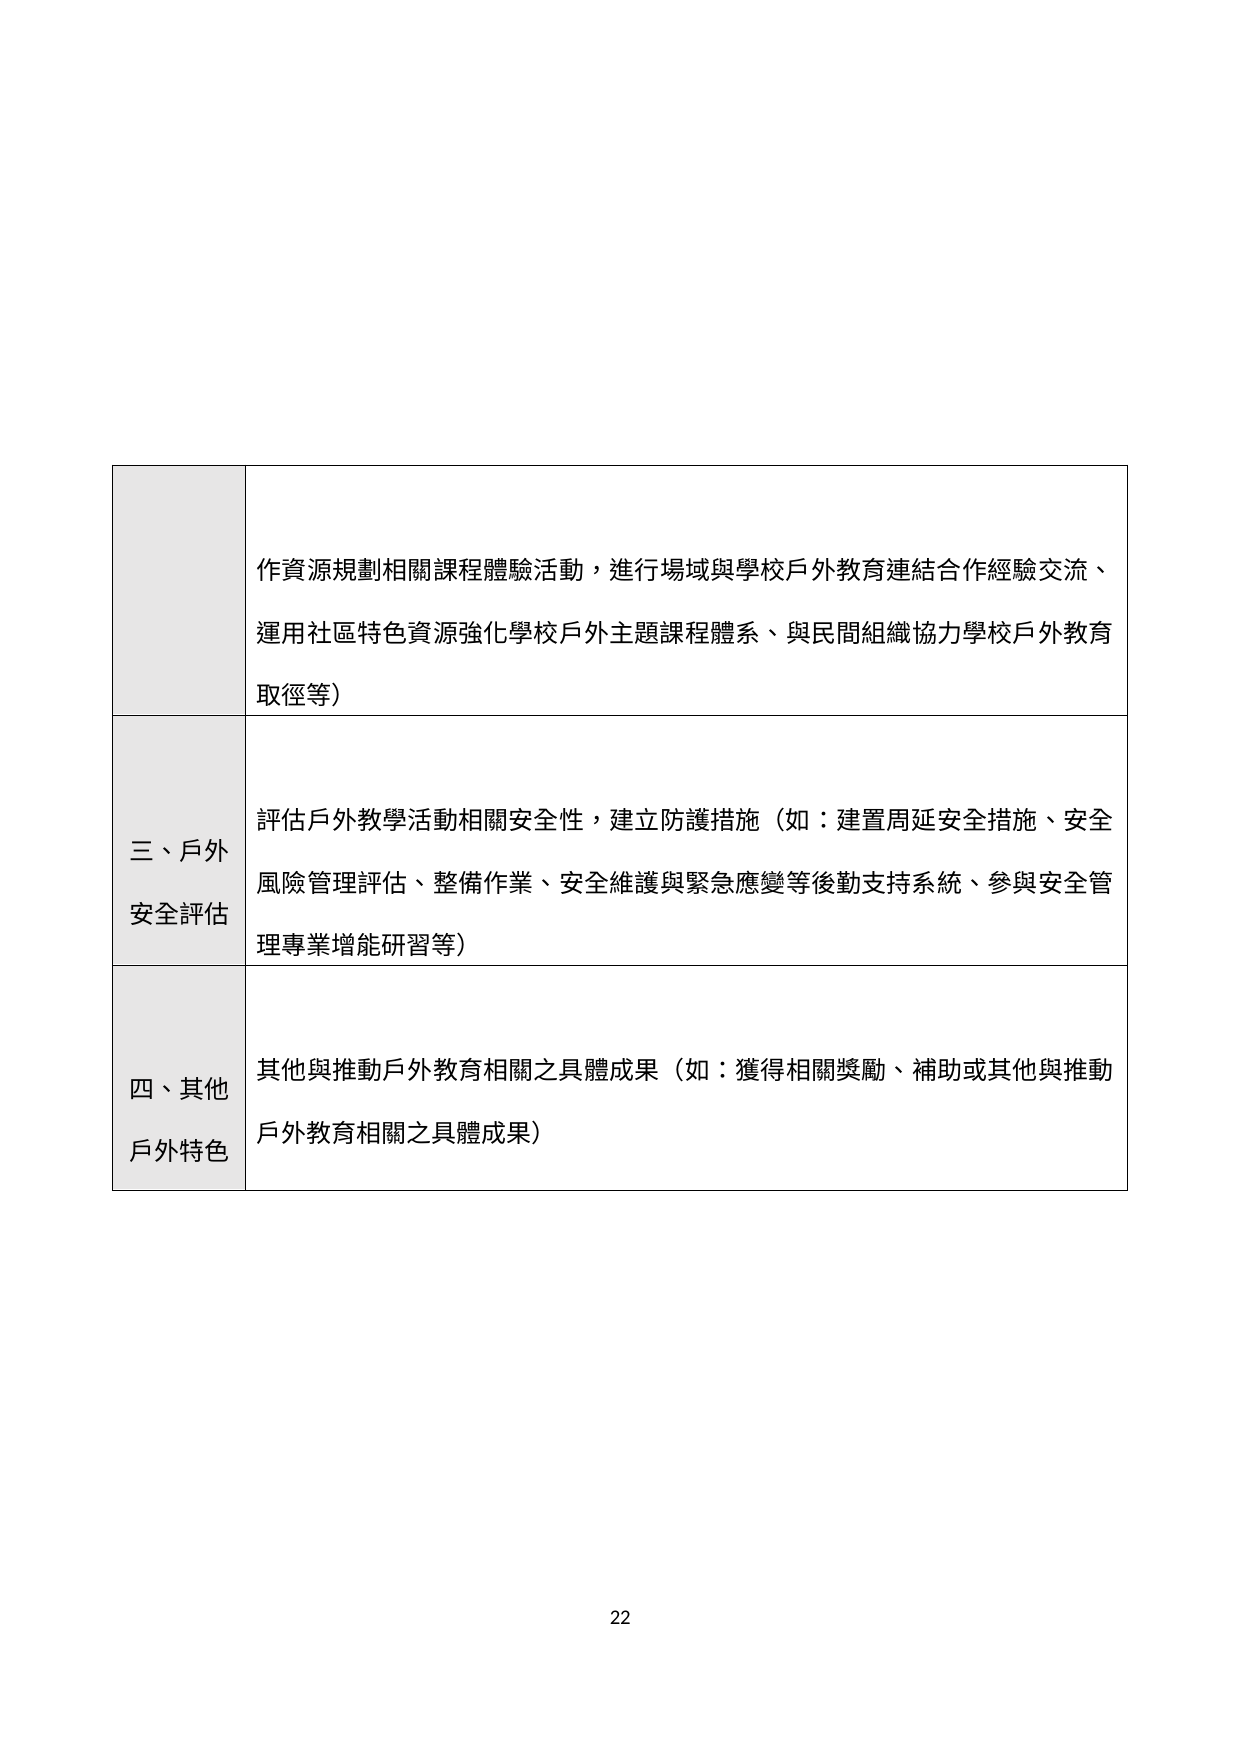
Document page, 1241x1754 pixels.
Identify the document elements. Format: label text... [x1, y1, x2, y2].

table_cell 其他與推動戶外教育相關之具體成果（如：獲得相關獎勵、補助或其他與推動戶外教育相關之具體成果） [246, 966, 1127, 1189]
table_cell 作資源規劃相關課程體驗活動，進行場域與學校戶外教育連結合作經驗交流、運用社區特色資源強化學校戶外主題課程體系、與民間組織協力學校戶外教育取徑等） [246, 466, 1127, 714]
table_cell 評估戶外教學活動相關安全性，建立防護措施（如：建置周延安全措施、安全風險管理評估、整備作業、安全維護與緊急應變等後勤支持系統、參與安全管理專業增能研習等） [246, 716, 1127, 964]
table_cell 三、戶外安全評估 [113, 716, 245, 964]
table_cell 四、其他戶外特色 [113, 966, 245, 1189]
table_cell [113, 466, 245, 714]
